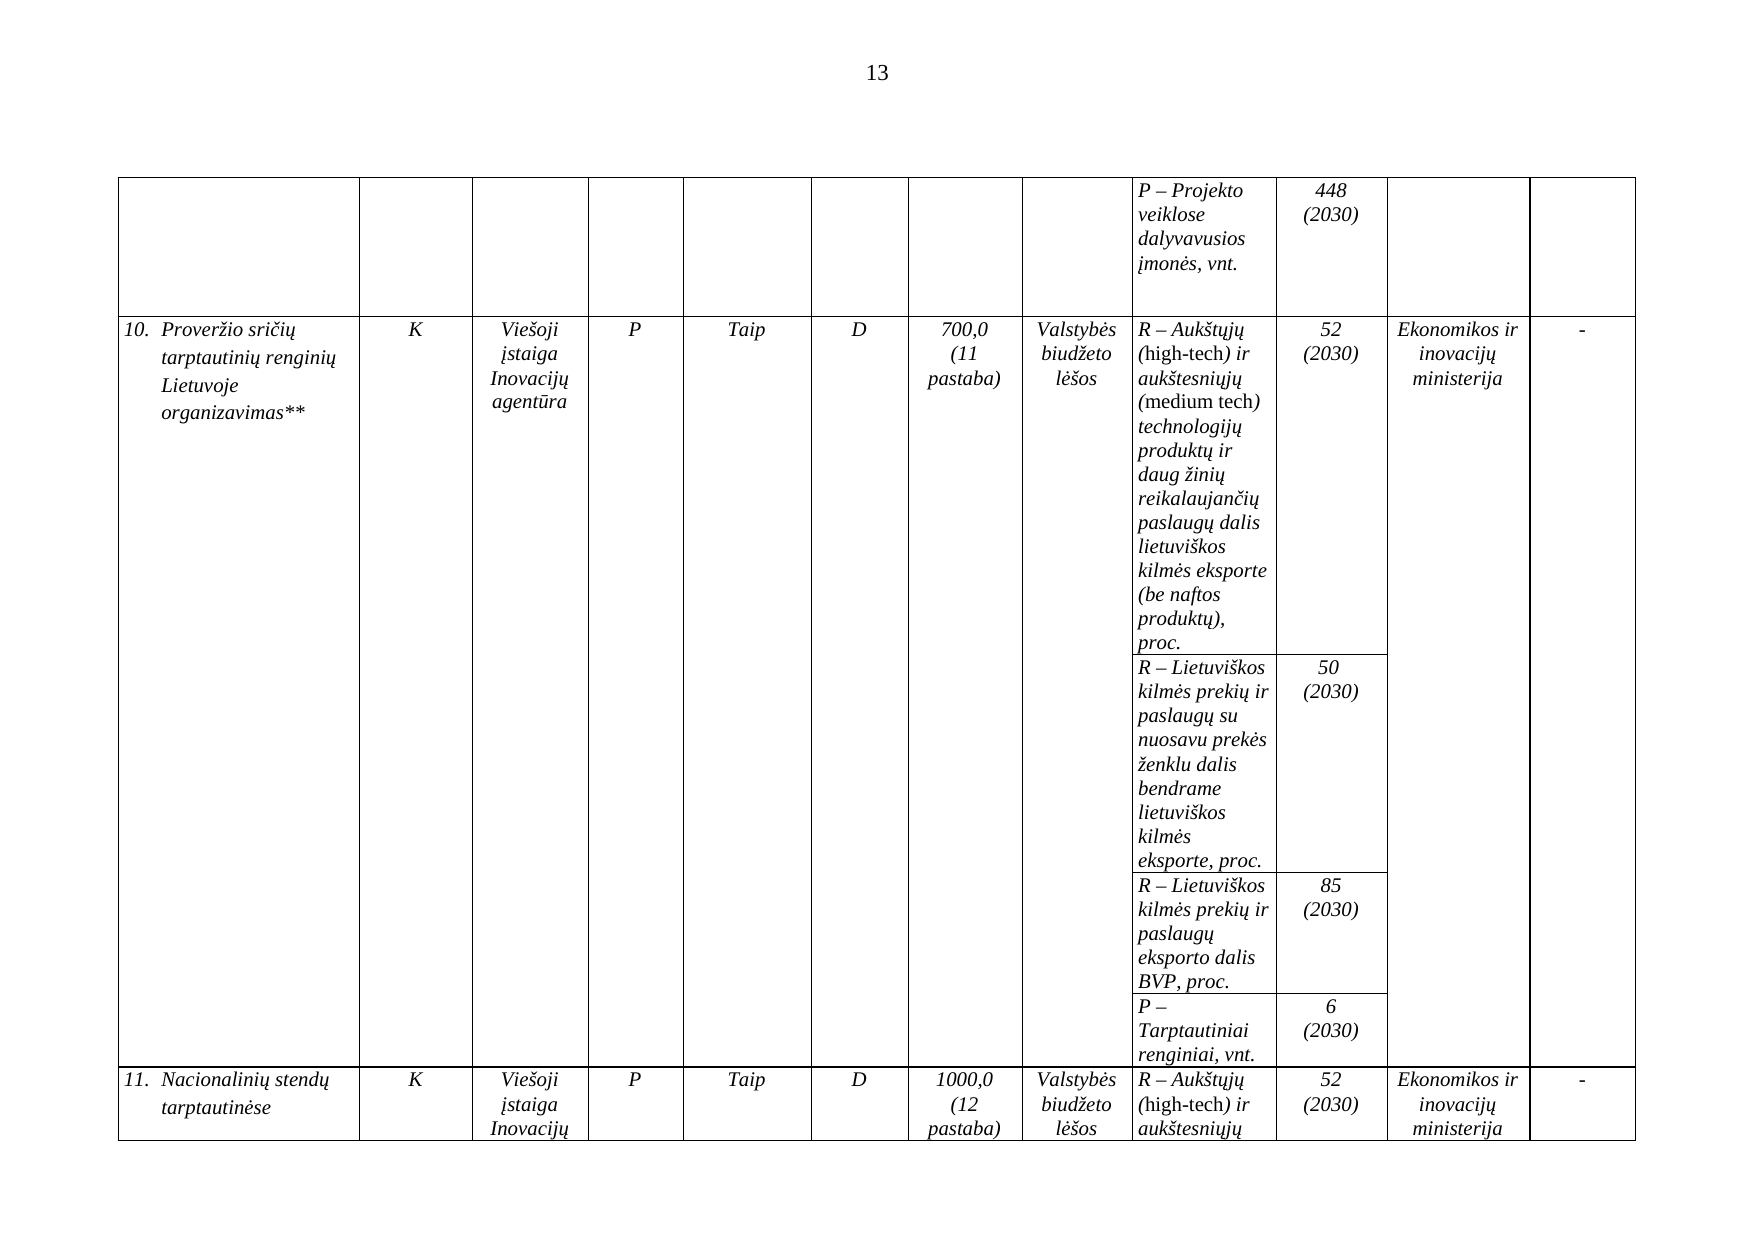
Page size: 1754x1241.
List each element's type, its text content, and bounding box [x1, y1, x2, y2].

table_cell R – Aukštųjų (high-tech) ir aukštesniųjų [1133, 1068, 1276, 1139]
table_cell - [1531, 1068, 1635, 1139]
table_cell R – Aukštųjų (high-tech) ir aukštesniųjų (medium tech) technologijų produktų ir daug žinių reikalaujančių paslaugų dalis lietuviškos kilmės eksporte (be naftos produktų), proc. [1133, 317, 1276, 654]
table_cell [360, 178, 472, 316]
table_cell Ekonomikos ir inovacijų ministerija [1388, 1068, 1529, 1139]
table_cell 6 (2030) [1277, 994, 1387, 1066]
table_cell Valstybės biudžeto lėšos [1023, 1068, 1132, 1139]
table_cell K [360, 1068, 472, 1139]
table_cell [1531, 178, 1635, 316]
table_cell 50 (2030) [1277, 655, 1387, 872]
table_cell [909, 178, 1022, 316]
table_cell 700,0 (11 pastaba) [909, 317, 1022, 1066]
table_cell 448 (2030) [1277, 178, 1387, 316]
table_cell 11. Nacionalinių stendų tarptautinėse [119, 1068, 359, 1139]
table_cell P – Tarptautiniai renginiai, vnt. [1133, 994, 1276, 1066]
table_cell 52 (2030) [1277, 317, 1387, 654]
table_cell Taip [684, 1068, 811, 1139]
table_cell [119, 178, 359, 316]
table_cell [1388, 178, 1529, 316]
table_cell [473, 178, 588, 316]
table_cell P [589, 1068, 683, 1139]
table_cell 10. Proveržio sričių tarptautinių renginių Lietuvoje organizavimas** [119, 317, 359, 1066]
table_cell P – Projekto veiklose dalyvavusios įmonės, vnt. [1133, 178, 1276, 316]
table_cell - [1531, 317, 1635, 1066]
table_cell [812, 178, 908, 316]
table_cell R – Lietuviškos kilmės prekių ir paslaugų eksporto dalis BVP, proc. [1133, 873, 1276, 993]
table_cell [589, 178, 683, 316]
table_cell Taip [684, 317, 811, 1066]
table_cell 1000,0 (12 pastaba) [909, 1068, 1022, 1139]
table_cell D [812, 1068, 908, 1139]
table_cell 85 (2030) [1277, 873, 1387, 993]
table_cell K [360, 317, 472, 1066]
table_cell Viešoji įstaiga Inovacijų agentūra [473, 317, 588, 1066]
table_cell 52 (2030) [1277, 1068, 1387, 1139]
table_cell Ekonomikos ir inovacijų ministerija [1388, 317, 1529, 1066]
table_cell Viešoji įstaiga Inovacijų [473, 1068, 588, 1139]
table_cell [1023, 178, 1132, 316]
table_cell P [589, 317, 683, 1066]
table_cell Valstybės biudžeto lėšos [1023, 317, 1132, 1066]
table_cell R – Lietuviškos kilmės prekių ir paslaugų su nuosavu prekės ženklu dalis bendrame lietuviškos kilmės eksporte, proc. [1133, 655, 1276, 872]
table_cell [684, 178, 811, 316]
table_cell D [812, 317, 908, 1066]
